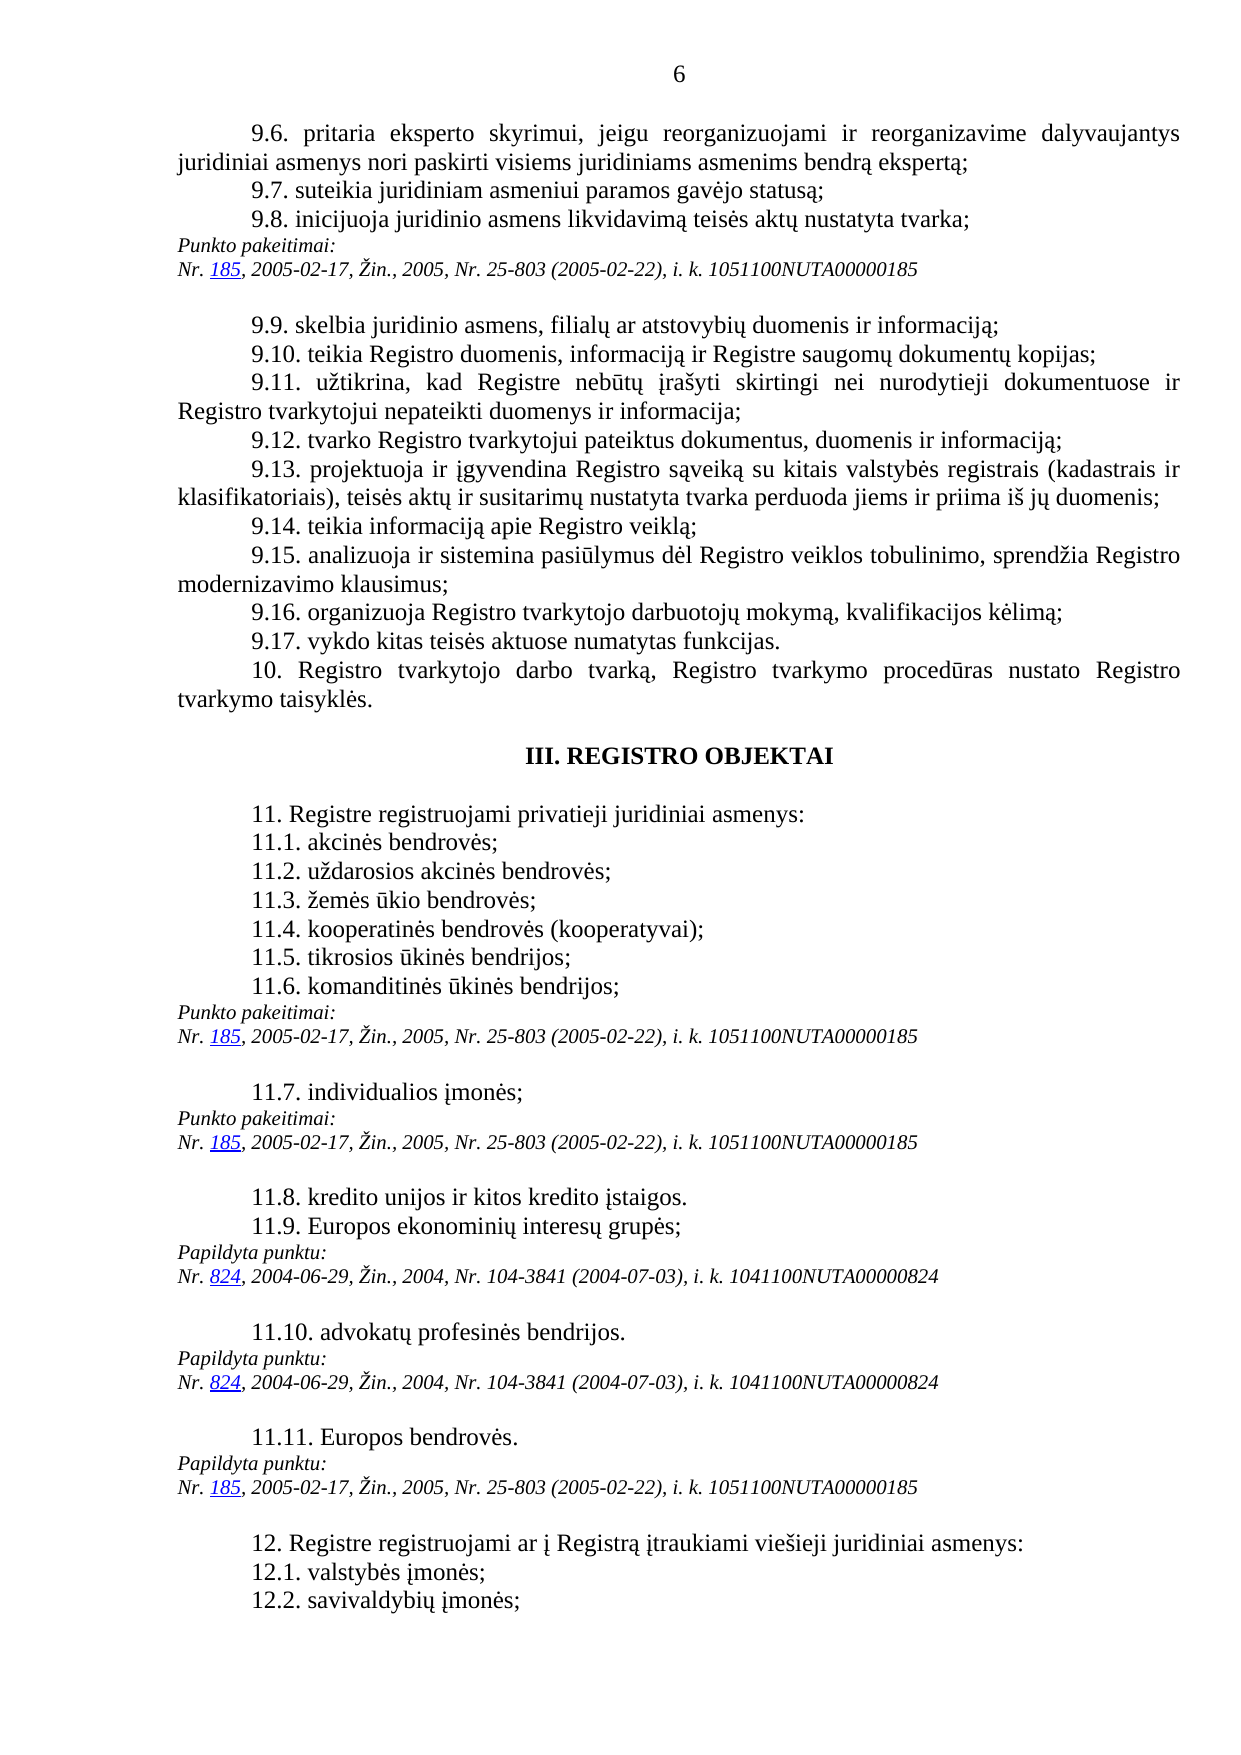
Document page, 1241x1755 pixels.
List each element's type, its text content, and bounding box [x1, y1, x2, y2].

text 9.8. inicijuoja juridinio asmens likvidavimą teisės aktų nustatyta tvarka; [177, 204, 1181, 233]
text Nr. 185, 2005-02-17, Žin., 2005, Nr. 25-803 (2005-02-22), i. k. 1051100NUTA00000185 [177, 257, 1181, 281]
text 10. Registro tvarkytojo darbo tvarką, Registro tvarkymo procedūras nustato Registro tvarkymo taisyklės. [177, 655, 1181, 712]
text 9.16. organizuoja Registro tvarkytojo darbuotojų mokymą, kvalifikacijos kėlimą; [177, 597, 1181, 626]
text Papildyta punktu: [177, 1346, 1181, 1370]
text 11.2. uždarosios akcinės bendrovės; [177, 856, 1181, 885]
text 11.3. žemės ūkio bendrovės; [177, 885, 1181, 914]
text 9.12. tvarko Registro tvarkytojui pateiktus dokumentus, duomenis ir informaciją; [177, 425, 1181, 454]
text 9.17. vykdo kitas teisės aktuose numatytas funkcijas. [177, 626, 1181, 655]
text 9.7. suteikia juridiniam asmeniui paramos gavėjo statusą; [177, 176, 1181, 204]
text Punkto pakeitimai: [177, 1106, 1181, 1130]
text 11.4. kooperatinės bendrovės (kooperatyvai); [177, 914, 1181, 942]
text 11.7. individualios įmonės; [177, 1077, 1181, 1106]
text Punkto pakeitimai: [177, 233, 1181, 257]
text 11.8. kredito unijos ir kitos kredito įstaigos. [177, 1182, 1181, 1211]
text 9.13. projektuoja ir įgyvendina Registro sąveiką su kitais valstybės registrais (kadastrais ir klasifikatoriais), teisės aktų ir susitarimų nustatyta tvarka perduoda jiems ir priima iš jų duomenis; [177, 454, 1181, 511]
text 11.1. akcinės bendrovės; [177, 827, 1181, 856]
text 12.2. savivaldybių įmonės; [177, 1586, 1181, 1614]
text Papildyta punktu: [177, 1240, 1181, 1264]
text 11. Registre registruojami privatieji juridiniai asmenys: [177, 799, 1181, 827]
text 11.9. Europos ekonominių interesų grupės; [177, 1211, 1181, 1240]
text 9.9. skelbia juridinio asmens, filialų ar atstovybių duomenis ir informaciją; [177, 310, 1181, 339]
text Nr. 824, 2004-06-29, Žin., 2004, Nr. 104-3841 (2004-07-03), i. k. 1041100NUTA00000824 [177, 1370, 1181, 1394]
text 9.11. užtikrina, kad Registre nebūtų įrašyti skirtingi nei nurodytieji dokumentuose ir Registro tvarkytojui nepateikti duomenys ir informacija; [177, 367, 1181, 425]
text 11.10. advokatų profesinės bendrijos. [177, 1317, 1181, 1346]
text Nr. 824, 2004-06-29, Žin., 2004, Nr. 104-3841 (2004-07-03), i. k. 1041100NUTA00000824 [177, 1264, 1181, 1288]
text Nr. 185, 2005-02-17, Žin., 2005, Nr. 25-803 (2005-02-22), i. k. 1051100NUTA00000185 [177, 1024, 1181, 1048]
text 9.6. pritaria eksperto skyrimui, jeigu reorganizuojami ir reorganizavime dalyvaujantys juridiniai asmenys nori paskirti visiems juridiniams asmenims bendrą ekspertą; [177, 118, 1181, 176]
text 12.1. valstybės įmonės; [177, 1557, 1181, 1586]
text Punkto pakeitimai: [177, 1000, 1181, 1024]
text 11.6. komanditinės ūkinės bendrijos; [177, 971, 1181, 1000]
text 12. Registre registruojami ar į Registrą įtraukiami viešieji juridiniai asmenys: [177, 1528, 1181, 1557]
text III. REGISTRO OBJEKTAI [177, 741, 1181, 770]
text 9.14. teikia informaciją apie Registro veiklą; [177, 511, 1181, 540]
text Nr. 185, 2005-02-17, Žin., 2005, Nr. 25-803 (2005-02-22), i. k. 1051100NUTA00000185 [177, 1475, 1181, 1499]
text Nr. 185, 2005-02-17, Žin., 2005, Nr. 25-803 (2005-02-22), i. k. 1051100NUTA00000185 [177, 1130, 1181, 1154]
text 9.10. teikia Registro duomenis, informaciją ir Registre saugomų dokumentų kopijas; [177, 339, 1181, 367]
text 11.11. Europos bendrovės. [177, 1422, 1181, 1451]
text 11.5. tikrosios ūkinės bendrijos; [177, 942, 1181, 971]
text 9.15. analizuoja ir sistemina pasiūlymus dėl Registro veiklos tobulinimo, sprendžia Registro modernizavimo klausimus; [177, 540, 1181, 597]
text Papildyta punktu: [177, 1451, 1181, 1475]
